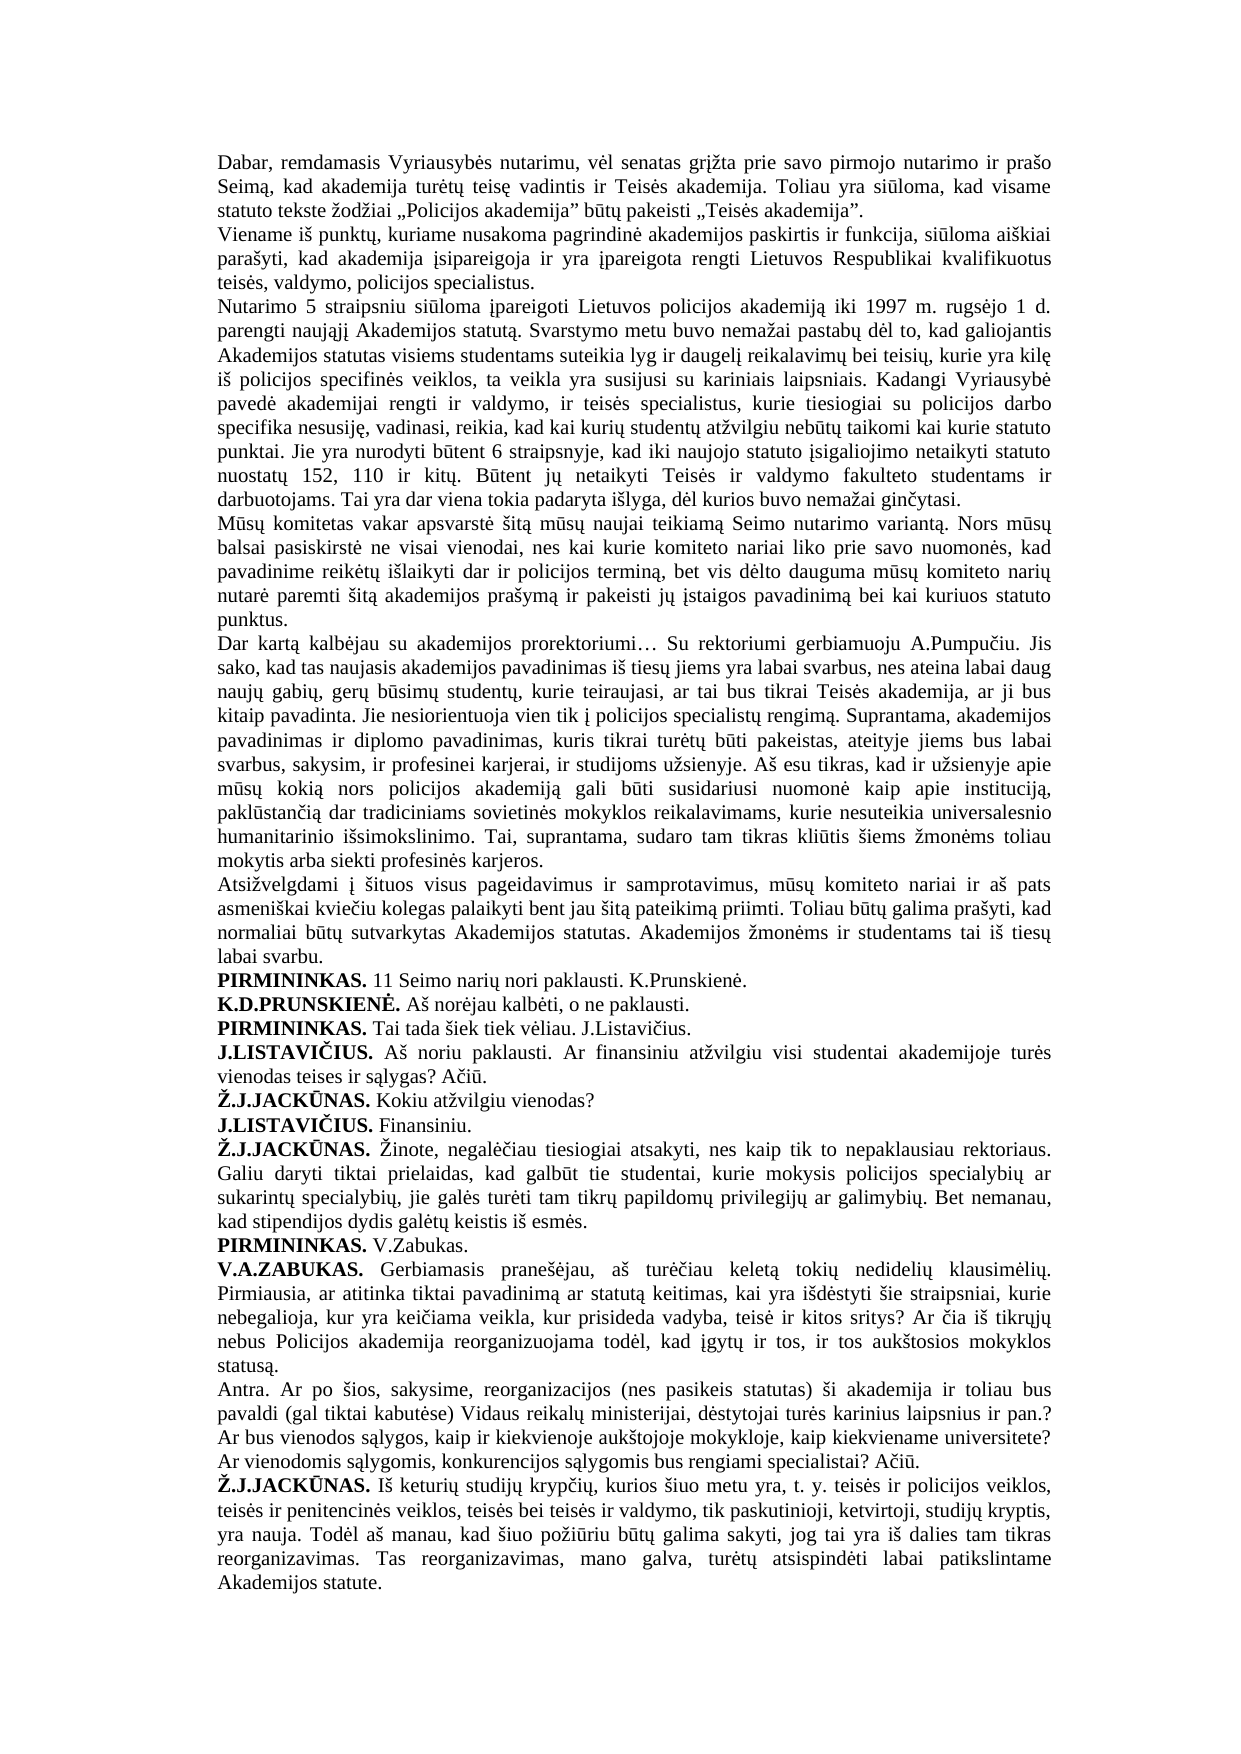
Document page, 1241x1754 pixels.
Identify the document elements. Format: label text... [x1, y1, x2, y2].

text J.LISTAVIČIUS. Finansiniu. [217, 1112, 1053, 1137]
text PIRMININKAS. Tai tada šiek tiek vėliau. J.Listavičius. [217, 1016, 1053, 1040]
text Ž.J.JACKŪNAS. Iš keturių studijų krypčių, kurios šiuo metu yra, t. y. teisės ir policijos veiklos, teisės ir penitencinės veiklos, teisės bei teisės ir valdymo, tik paskutinioji, ketvirtoji, studijų kryptis, yra nauja. Todėl aš manau, kad šiuo požiūriu būtų galima sakyti, jog tai yra iš dalies tam tikras reorganizavimas. Tas reorganizavimas, mano galva, turėtų atsispindėti labai patikslintame Akademijos statute. [217, 1473, 1053, 1594]
text Antra. Ar po šios, sakysime, reorganizacijos (nes pasikeis statutas) ši akademija ir toliau bus pavaldi (gal tiktai kabutėse) Vidaus reikalų ministerijai, dėstytojai turės karinius laipsnius ir pan.? Ar bus vienodos sąlygos, kaip ir kiekvienoje aukštojoje mokykloje, kaip kiekviename universitete? Ar vienodomis sąlygomis, konkurencijos sąlygomis bus rengiami specialistai? Ačiū. [217, 1377, 1053, 1473]
text J.LISTAVIČIUS. Aš noriu paklausti. Ar finansiniu atžvilgiu visi studentai akademijoje turės vienodas teises ir sąlygas? Ačiū. [217, 1040, 1053, 1088]
text Ž.J.JACKŪNAS. Žinote, negalėčiau tiesiogiai atsakyti, nes kaip tik to nepaklausiau rektoriaus. Galiu daryti tiktai prielaidas, kad galbūt tie studentai, kurie mokysis policijos specialybių ar sukarintų specialybių, jie galės turėti tam tikrų papildomų privilegijų ar galimybių. Bet nemanau, kad stipendijos dydis galėtų keistis iš esmės. [217, 1137, 1053, 1233]
text PIRMININKAS. 11 Seimo narių nori paklausti. K.Prunskienė. [217, 968, 1053, 992]
text PIRMININKAS. V.Zabukas. [217, 1233, 1053, 1257]
text Atsižvelgdami į šituos visus pageidavimus ir samprotavimus, mūsų komiteto nariai ir aš pats asmeniškai kviečiu kolegas palaikyti bent jau šitą pateikimą priimti. Toliau būtų galima prašyti, kad normaliai būtų sutvarkytas Akademijos statutas. Akademijos žmonėms ir studentams tai iš tiesų labai svarbu. [217, 872, 1053, 968]
text Dar kartą kalbėjau su akademijos prorektoriumi… Su rektoriumi gerbiamuoju A.Pumpučiu. Jis sako, kad tas naujasis akademijos pavadinimas iš tiesų jiems yra labai svarbus, nes ateina labai daug naujų gabių, gerų būsimų studentų, kurie teiraujasi, ar tai bus tikrai Teisės akademija, ar ji bus kitaip pavadinta. Jie nesiorientuoja vien tik į policijos specialistų rengimą. Suprantama, akademijos pavadinimas ir diplomo pavadinimas, kuris tikrai turėtų būti pakeistas, ateityje jiems bus labai svarbus, sakysim, ir profesinei karjerai, ir studijoms užsienyje. Aš esu tikras, kad ir užsienyje apie mūsų kokią nors policijos akademiją gali būti susidariusi nuomonė kaip apie instituciją, paklūstančią dar tradiciniams sovietinės mokyklos reikalavimams, kurie nesuteikia universalesnio humanitarinio išsimokslinimo. Tai, suprantama, sudaro tam tikras kliūtis šiems žmonėms toliau mokytis arba siekti profesinės karjeros. [217, 631, 1053, 872]
text V.A.ZABUKAS. Gerbiamasis pranešėjau, aš turėčiau keletą tokių nedidelių klausimėlių. Pirmiausia, ar atitinka tiktai pavadinimą ar statutą keitimas, kai yra išdėstyti šie straipsniai, kurie nebegalioja, kur yra keičiama veikla, kur prisideda vadyba, teisė ir kitos sritys? Ar čia iš tikrųjų nebus Policijos akademija reorganizuojama todėl, kad įgytų ir tos, ir tos aukštosios mokyklos statusą. [217, 1257, 1053, 1377]
text Viename iš punktų, kuriame nusakoma pagrindinė akademijos paskirtis ir funkcija, siūloma aiškiai parašyti, kad akademija įsipareigoja ir yra įpareigota rengti Lietuvos Respublikai kvalifikuotus teisės, valdymo, policijos specialistus. [217, 222, 1053, 294]
text Mūsų komitetas vakar apsvarstė šitą mūsų naujai teikiamą Seimo nutarimo variantą. Nors mūsų balsai pasiskirstė ne visai vienodai, nes kai kurie komiteto nariai liko prie savo nuomonės, kad pavadinime reikėtų išlaikyti dar ir policijos terminą, bet vis dėlto dauguma mūsų komiteto narių nutarė paremti šitą akademijos prašymą ir pakeisti jų įstaigos pavadinimą bei kai kuriuos statuto punktus. [217, 511, 1053, 631]
text Nutarimo 5 straipsniu siūloma įpareigoti Lietuvos policijos akademiją iki 1997 m. rugsėjo 1 d. parengti naująjį Akademijos statutą. Svarstymo metu buvo nemažai pastabų dėl to, kad galiojantis Akademijos statutas visiems studentams suteikia lyg ir daugelį reikalavimų bei teisių, kurie yra kilę iš policijos specifinės veiklos, ta veikla yra susijusi su kariniais laipsniais. Kadangi Vyriausybė pavedė akademijai rengti ir valdymo, ir teisės specialistus, kurie tiesiogiai su policijos darbo specifika nesusiję, vadinasi, reikia, kad kai kurių studentų atžvilgiu nebūtų taikomi kai kurie statuto punktai. Jie yra nurodyti būtent 6 straipsnyje, kad iki naujojo statuto įsigaliojimo netaikyti statuto nuostatų 152, 110 ir kitų. Būtent jų netaikyti Teisės ir valdymo fakulteto studentams ir darbuotojams. Tai yra dar viena tokia padaryta išlyga, dėl kurios buvo nemažai ginčytasi. [217, 294, 1053, 511]
text K.D.PRUNSKIENĖ. Aš norėjau kalbėti, o ne paklausti. [217, 992, 1053, 1016]
text Dabar, remdamasis Vyriausybės nutarimu, vėl senatas grįžta prie savo pirmojo nutarimo ir prašo Seimą, kad akademija turėtų teisę vadintis ir Teisės akademija. Toliau yra siūloma, kad visame statuto tekste žodžiai „Policijos akademija” būtų pakeisti „Teisės akademija”. [217, 150, 1053, 222]
text Ž.J.JACKŪNAS. Kokiu atžvilgiu vienodas? [217, 1088, 1053, 1112]
